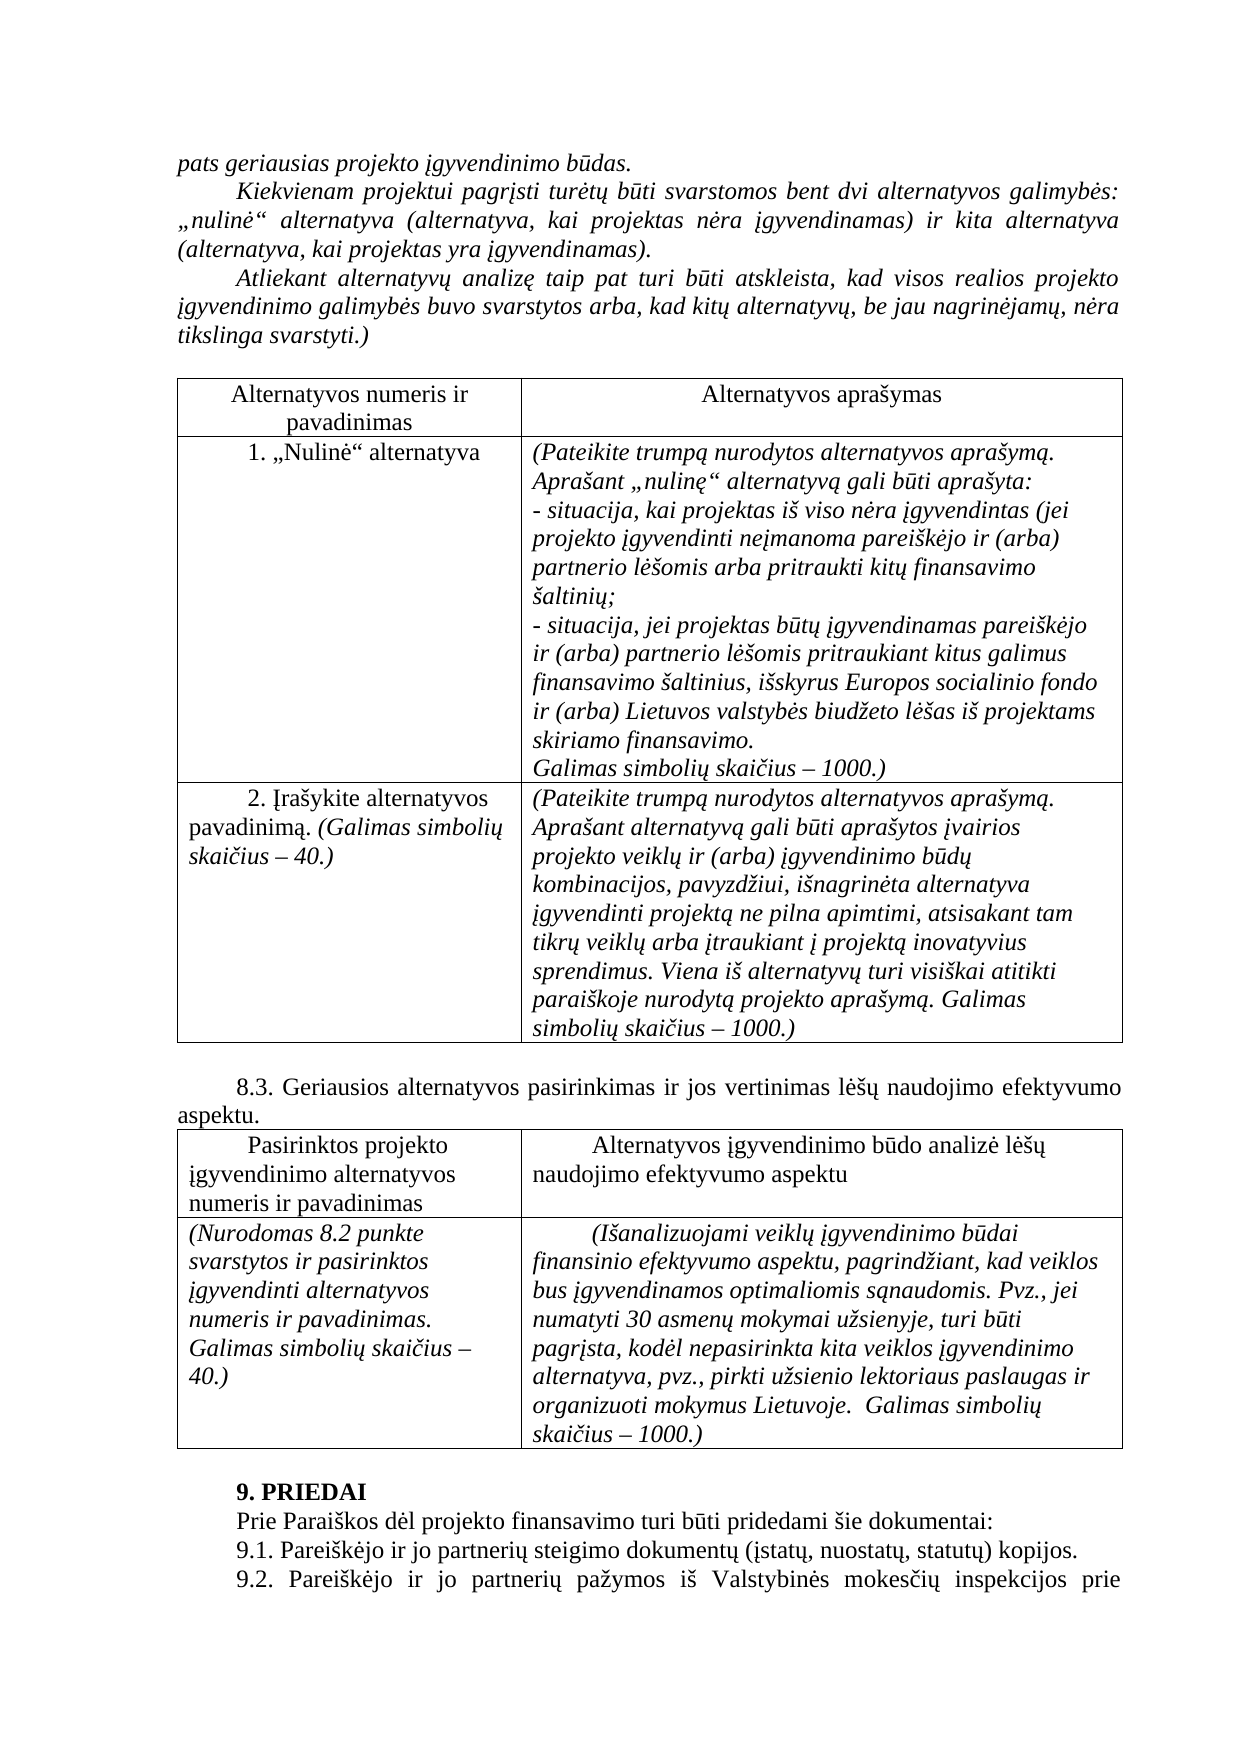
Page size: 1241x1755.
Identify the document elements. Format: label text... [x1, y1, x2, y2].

text Kiekvienam projektui pagrįsti turėtų būti svarstomos bent dvi alternatyvos galimybės: „nulinė“ alternatyva (alternatyva, kai projektas nėra įgyvendinamas) ir kita alternatyva (alternatyva, kai projektas yra įgyvendinamas). [177, 176, 1122, 263]
table_cell (Pateikite trumpą nurodytos alternatyvos aprašymą. Aprašant „nulinę“ alternatyvą gali būti aprašyta: - situacija, kai projektas iš viso nėra įgyvendintas (jei projekto įgyvendinti neįmanoma pareiškėjo ir (arba) partnerio lėšomis arba pritraukti kitų finansavimo šaltinių; - situacija, jei projektas būtų įgyvendinamas pareiškėjo ir (arba) partnerio lėšomis pritraukiant kitus galimus finansavimo šaltinius, išskyrus Europos socialinio fondo ir (arba) Lietuvos valstybės biudžeto lėšas iš projektams skiriamo finansavimo. Galimas simbolių skaičius – 1000.) [522, 437, 1122, 782]
text 9.1. Pareiškėjo ir jo partnerių steigimo dokumentų (įstatų, nuostatų, statutų) kopijos. [177, 1535, 1122, 1564]
text Atliekant alternatyvų analizę taip pat turi būti atskleista, kad visos realios projekto įgyvendinimo galimybės buvo svarstytos arba, kad kitų alternatyvų, be jau nagrinėjamų, nėra tikslinga svarstyti.) [177, 263, 1122, 349]
table_header Pasirinktos projekto įgyvendinimo alternatyvos numeris ir pavadinimas [178, 1130, 521, 1217]
text 8.3. Geriausios alternatyvos pasirinkimas ir jos vertinimas lėšų naudojimo efektyvumo aspektu. [177, 1072, 1122, 1129]
text 9.2. Pareiškėjo ir jo partnerių pažymos iš Valstybinės mokesčių inspekcijos prie [177, 1564, 1122, 1592]
text Prie Paraiškos dėl projekto finansavimo turi būti pridedami šie dokumentai: [177, 1506, 1122, 1535]
table_header Alternatyvos įgyvendinimo būdo analizė lėšų naudojimo efektyvumo aspektu [522, 1130, 1122, 1217]
table_cell (Išanalizuojami veiklų įgyvendinimo būdai finansinio efektyvumo aspektu, pagrindžiant, kad veiklos bus įgyvendinamos optimaliomis sąnaudomis. Pvz., jei numatyti 30 asmenų mokymai užsienyje, turi būti pagrįsta, kodėl nepasirinkta kita veiklos įgyvendinimo alternatyva, pvz., pirkti užsienio lektoriaus paslaugas ir organizuoti mokymus Lietuvoje. Galimas simbolių skaičius – 1000.) [522, 1218, 1122, 1448]
table_cell (Nurodomas 8.2 punkte svarstytos ir pasirinktos įgyvendinti alternatyvos numeris ir pavadinimas. Galimas simbolių skaičius – 40.) [178, 1218, 521, 1448]
text pats geriausias projekto įgyvendinimo būdas. [177, 148, 1122, 176]
table_cell (Pateikite trumpą nurodytos alternatyvos aprašymą. Aprašant alternatyvą gali būti aprašytos įvairios projekto veiklų ir (arba) įgyvendinimo būdų kombinacijos, pavyzdžiui, išnagrinėta alternatyva įgyvendinti projektą ne pilna apimtimi, atsisakant tam tikrų veiklų arba įtraukiant į projektą inovatyvius sprendimus. Viena iš alternatyvų turi visiškai atitikti paraiškoje nurodytą projekto aprašymą. Galimas simbolių skaičius – 1000.) [522, 783, 1122, 1042]
table_cell 2. Įrašykite alternatyvos pavadinimą. (Galimas simbolių skaičius – 40.) [178, 783, 521, 1042]
table_header Alternatyvos aprašymas [522, 379, 1122, 436]
table_cell 1. „Nulinė“ alternatyva [178, 437, 521, 782]
table_header Alternatyvos numeris ir pavadinimas [178, 379, 521, 436]
text 9. PRIEDAI [177, 1477, 1122, 1506]
